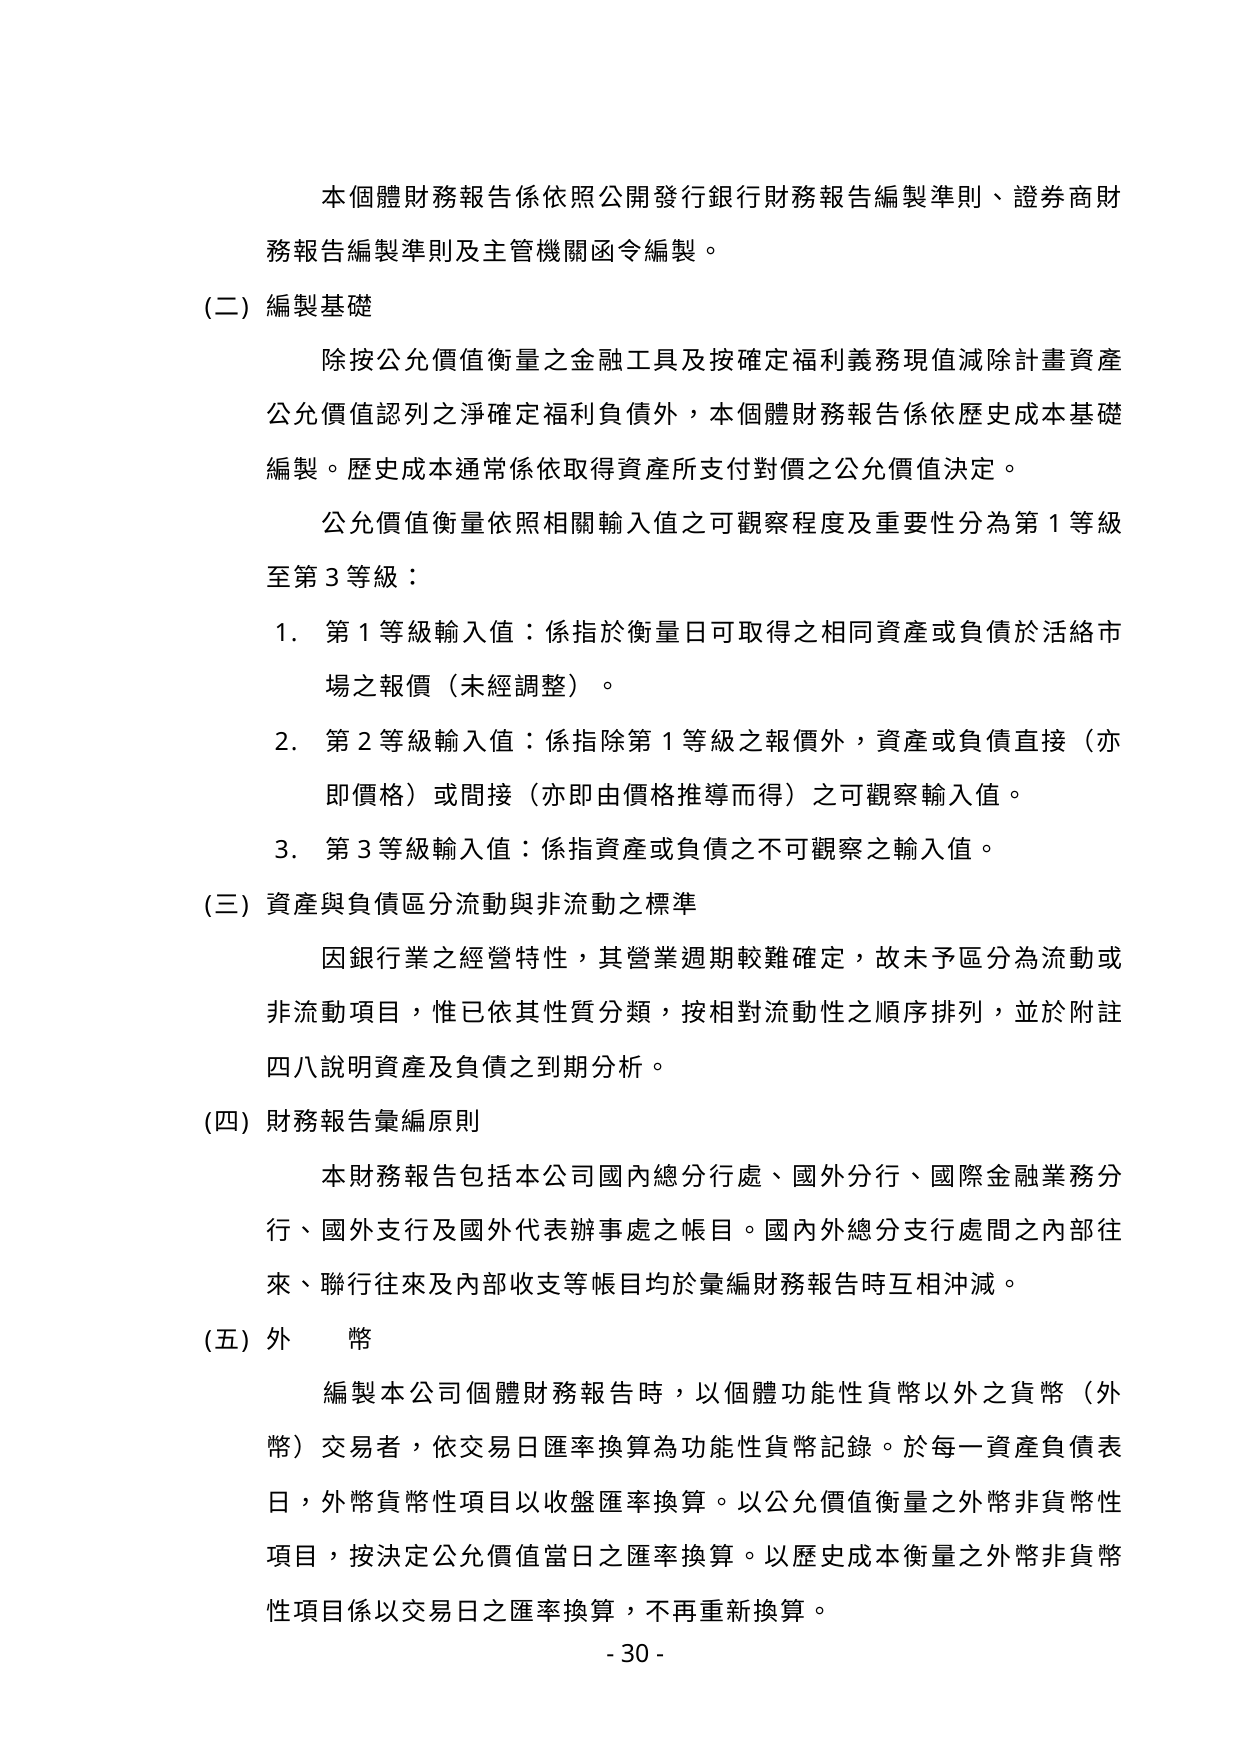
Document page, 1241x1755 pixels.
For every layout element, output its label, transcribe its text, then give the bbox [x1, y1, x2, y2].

text 1. 第1等級輸入值：係指於衡量日可取得之相同資產或負債於活絡市場之報價（未經調整）。 [266, 612, 1122, 703]
text 因銀行業之經營特性，其營業週期較難確定，故未予區分為流動或非流動項目，惟已依其性質分類，按相對流動性之順序排列，並於附註四八說明資產及負債之到期分析。 [266, 938, 1122, 1083]
text (二) 編製基礎 [177, 286, 1122, 322]
text (五) 外 幣 [177, 1319, 1122, 1355]
text 除按公允價值衡量之金融工具及按確定福利義務現值減除計畫資產公允價值認列之淨確定福利負債外，本個體財務報告係依歷史成本基礎編製。歷史成本通常係依取得資產所支付對價之公允價值決定。 [266, 340, 1122, 485]
text 公允價值衡量依照相關輸入值之可觀察程度及重要性分為第1等級至第3等級： [266, 503, 1122, 594]
text 3. 第3等級輸入值：係指資產或負債之不可觀察之輸入值。 [266, 830, 1122, 866]
text 本財務報告包括本公司國內總分行處、國外分行、國際金融業務分行、國外支行及國外代表辦事處之帳目。國內外總分支行處間之內部往來、聯行往來及內部收支等帳目均於彙編財務報告時互相沖減。 [266, 1156, 1122, 1301]
text (三) 資產與負債區分流動與非流動之標準 [177, 884, 1122, 920]
text 編製本公司個體財務報告時，以個體功能性貨幣以外之貨幣（外幣）交易者，依交易日匯率換算為功能性貨幣記錄。於每一資產負債表日，外幣貨幣性項目以收盤匯率換算。以公允價值衡量之外幣非貨幣性項目，按決定公允價值當日之匯率換算。以歷史成本衡量之外幣非貨幣性項目係以交易日之匯率換算，不再重新換算。 [266, 1373, 1122, 1627]
text 本個體財務報告係依照公開發行銀行財務報告編製準則、證券商財務報告編製準則及主管機關函令編製。 [266, 177, 1122, 268]
text (四) 財務報告彙編原則 [177, 1102, 1122, 1138]
text 2. 第2等級輸入值：係指除第1等級之報價外，資產或負債直接（亦即價格）或間接（亦即由價格推導而得）之可觀察輸入值。 [266, 721, 1122, 812]
